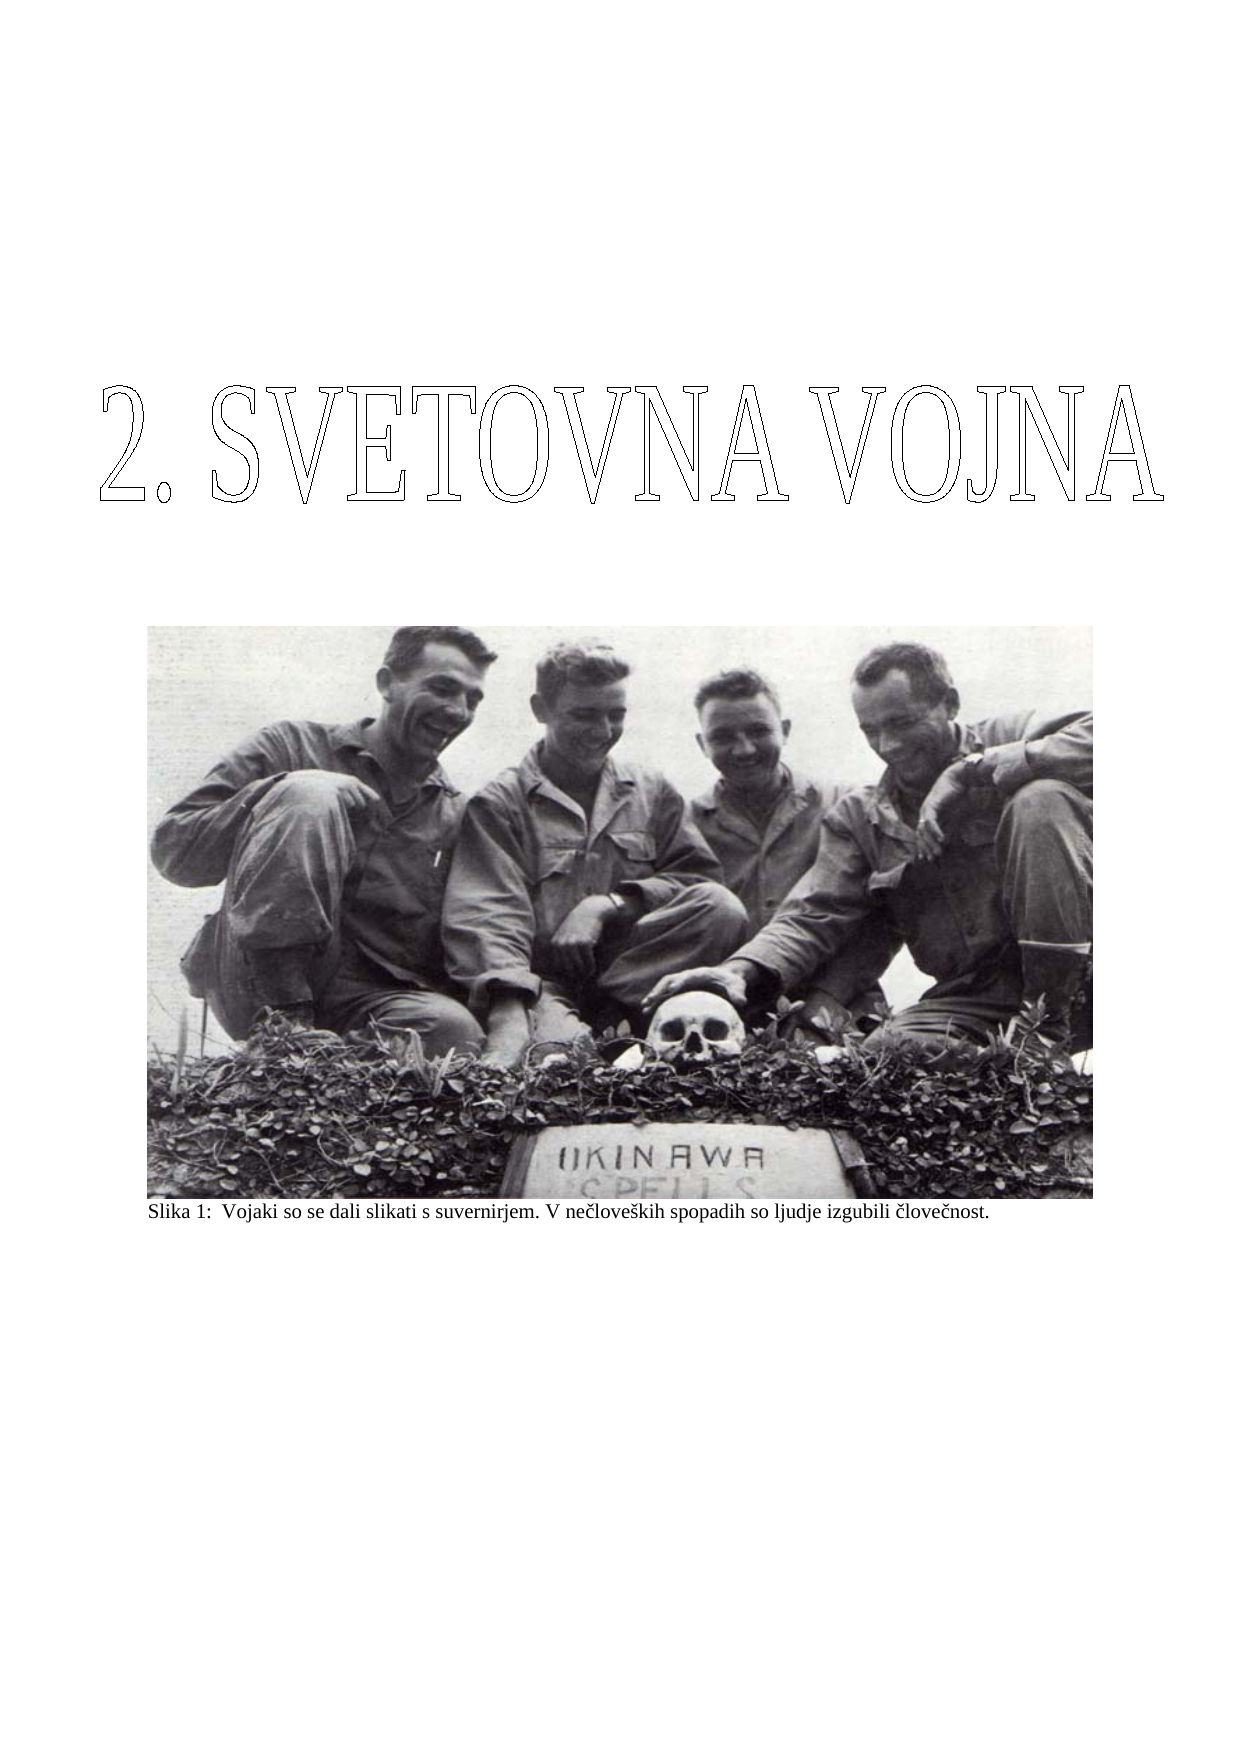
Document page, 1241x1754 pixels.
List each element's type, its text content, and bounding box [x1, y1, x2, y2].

table_header [140, 627, 147, 1199]
table_header [1093, 627, 1100, 1199]
picture [147, 626, 1093, 1199]
text Slika 1: Vojaki so se dali slikati s suvernirjem. V nečloveških spopadih so ljudje izgubili človečnost. [148, 1199, 1093, 1223]
